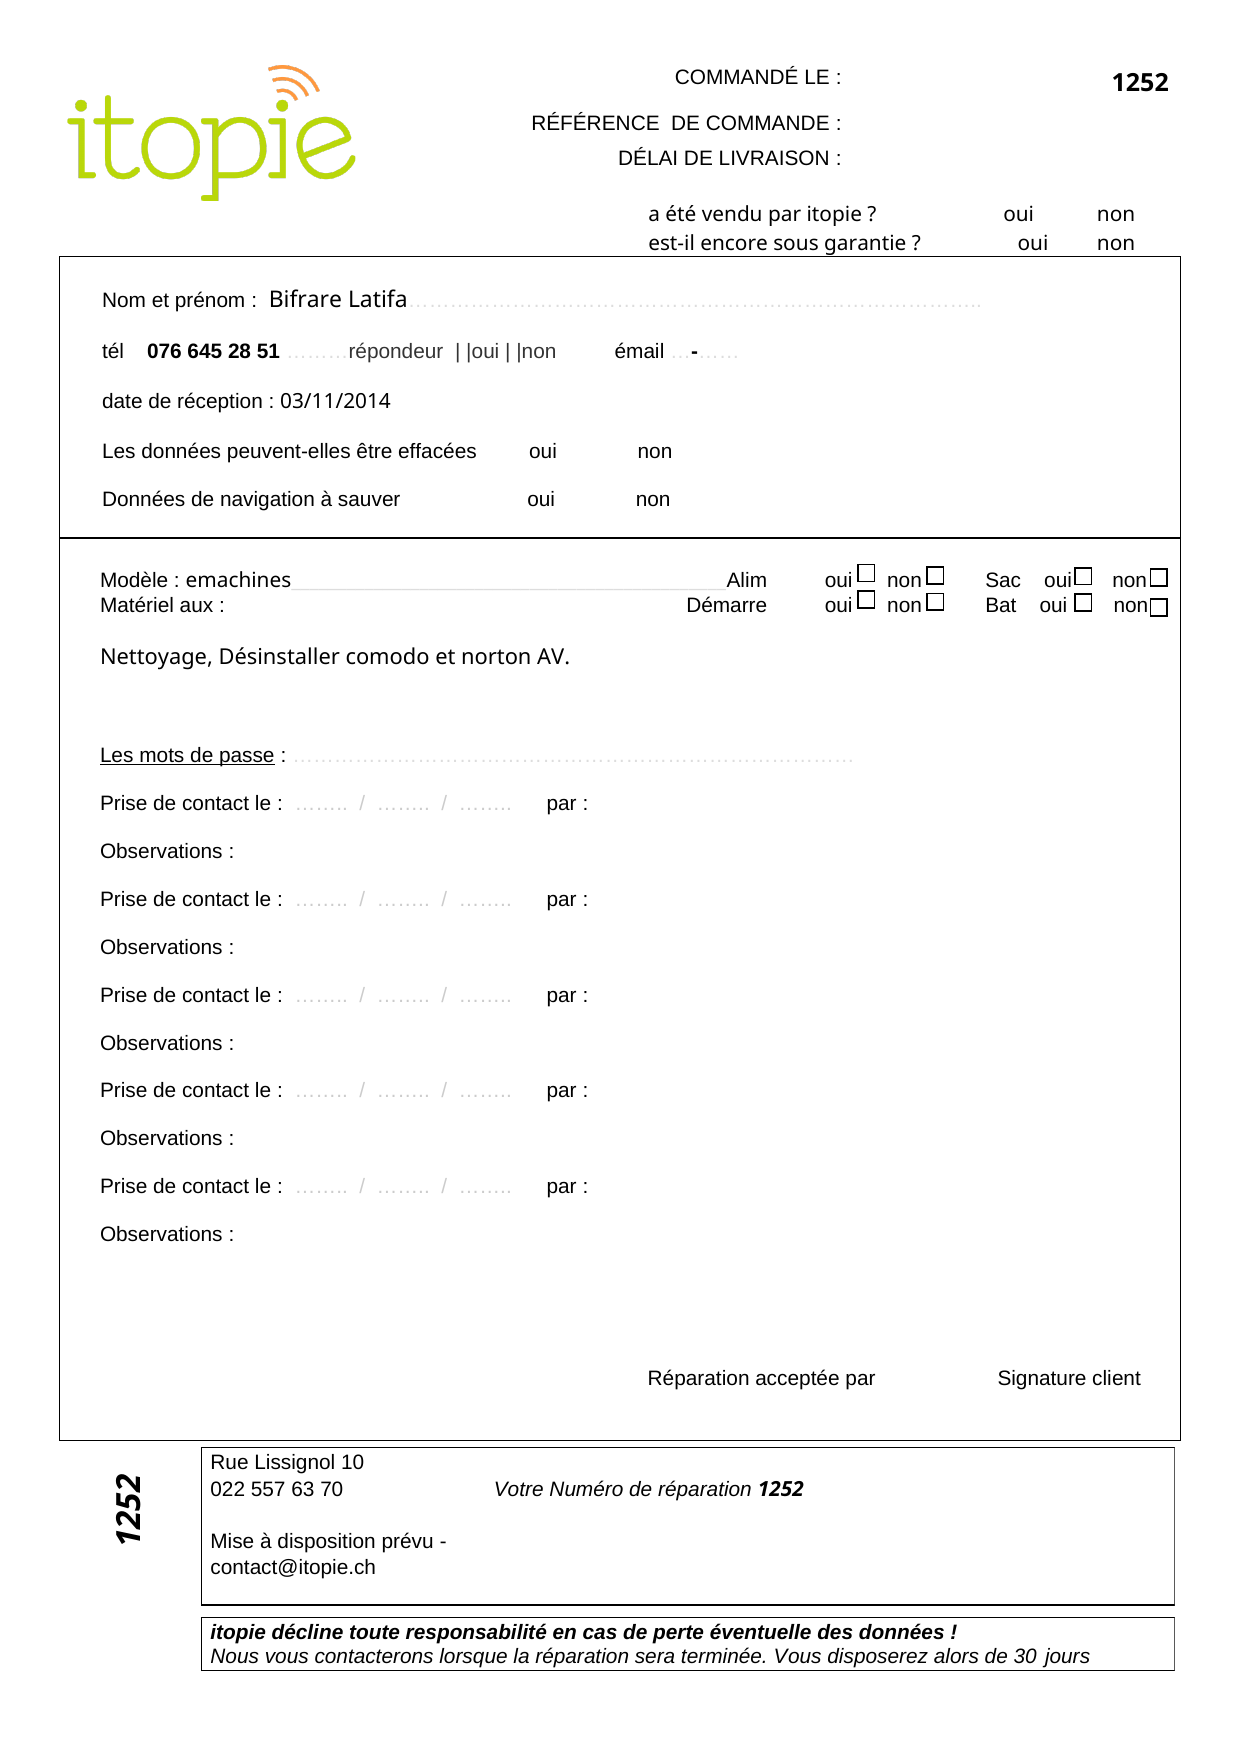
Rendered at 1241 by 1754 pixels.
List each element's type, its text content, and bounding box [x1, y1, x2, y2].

text Matériel aux : Démarre oui non Bat oui non [60, 590, 1180, 617]
text tél 076 645 28 51 ………répondeur | |oui | |non émail …-…… [60, 335, 1180, 362]
text Prise de contact le : …….. / …….. / …….. par : [60, 883, 1180, 911]
text Les données peuvent-elles être effacées oui non [60, 436, 1180, 463]
text Prise de contact le : …….. / …….. / …….. par : [60, 979, 1180, 1006]
text Observations : [60, 931, 1180, 958]
text Prise de contact le : …….. / …….. / …….. par : [60, 1171, 1180, 1198]
text Observations : [60, 836, 1180, 863]
text Nettoyage, Désinstaller comodo et norton AV. [60, 638, 1180, 671]
text Modèle : emachines Alim oui non Sac oui non [60, 562, 856, 590]
picture [67, 65, 356, 201]
text Réparation acceptée par Signature client [60, 1363, 1180, 1390]
text Prise de contact le : …….. / …….. / …….. par : [60, 788, 1180, 815]
table_header 1252 [59, 1441, 195, 1677]
text Données de navigation à sauver oui non [60, 484, 1180, 511]
table_header 1252 [847, 59, 1180, 104]
text Modèle : emachines Alim oui non Sac oui non [948, 562, 1180, 590]
text Nom et prénom : Bifrare Latifa……………………………………………………………………….. [60, 280, 1180, 314]
table_cell itopie décline toute responsabilité en cas de perte éventuelle des données ! Nous vous contacterons lorsque la réparation sera terminée. Vous disposerez alors de 30 jours [195, 1611, 1180, 1677]
text date de réception : 03/11/2014 [60, 383, 1180, 415]
text Observations : [60, 1027, 1180, 1054]
table_cell [847, 140, 1180, 175]
text Prise de contact le : …….. / …….. / …….. par : [60, 1075, 1180, 1102]
table_header Rue Lissignol 10 022 557 63 70 Votre Numéro de réparation 1252 Mise à disposition prévu - contact@itopie.ch [195, 1441, 1180, 1611]
text Observations : [60, 1123, 1180, 1150]
text Les mots de passe : ……………………………………………………………………… [60, 740, 1180, 767]
text Observations : [60, 1219, 1180, 1246]
table_cell DÉLAI DE LIVRAISON : [490, 140, 847, 175]
table_cell [847, 105, 1180, 140]
text est-il encore sous garantie ? oui non [59, 228, 1181, 256]
table_cell RÉFÉRENCE DE COMMANDE : [490, 105, 847, 140]
text Modèle : emachines Alim oui non Sac oui non [879, 562, 925, 590]
text a été vendu par itopie ? oui non [59, 199, 1181, 228]
table_header COMMANDÉ LE : [490, 59, 847, 104]
